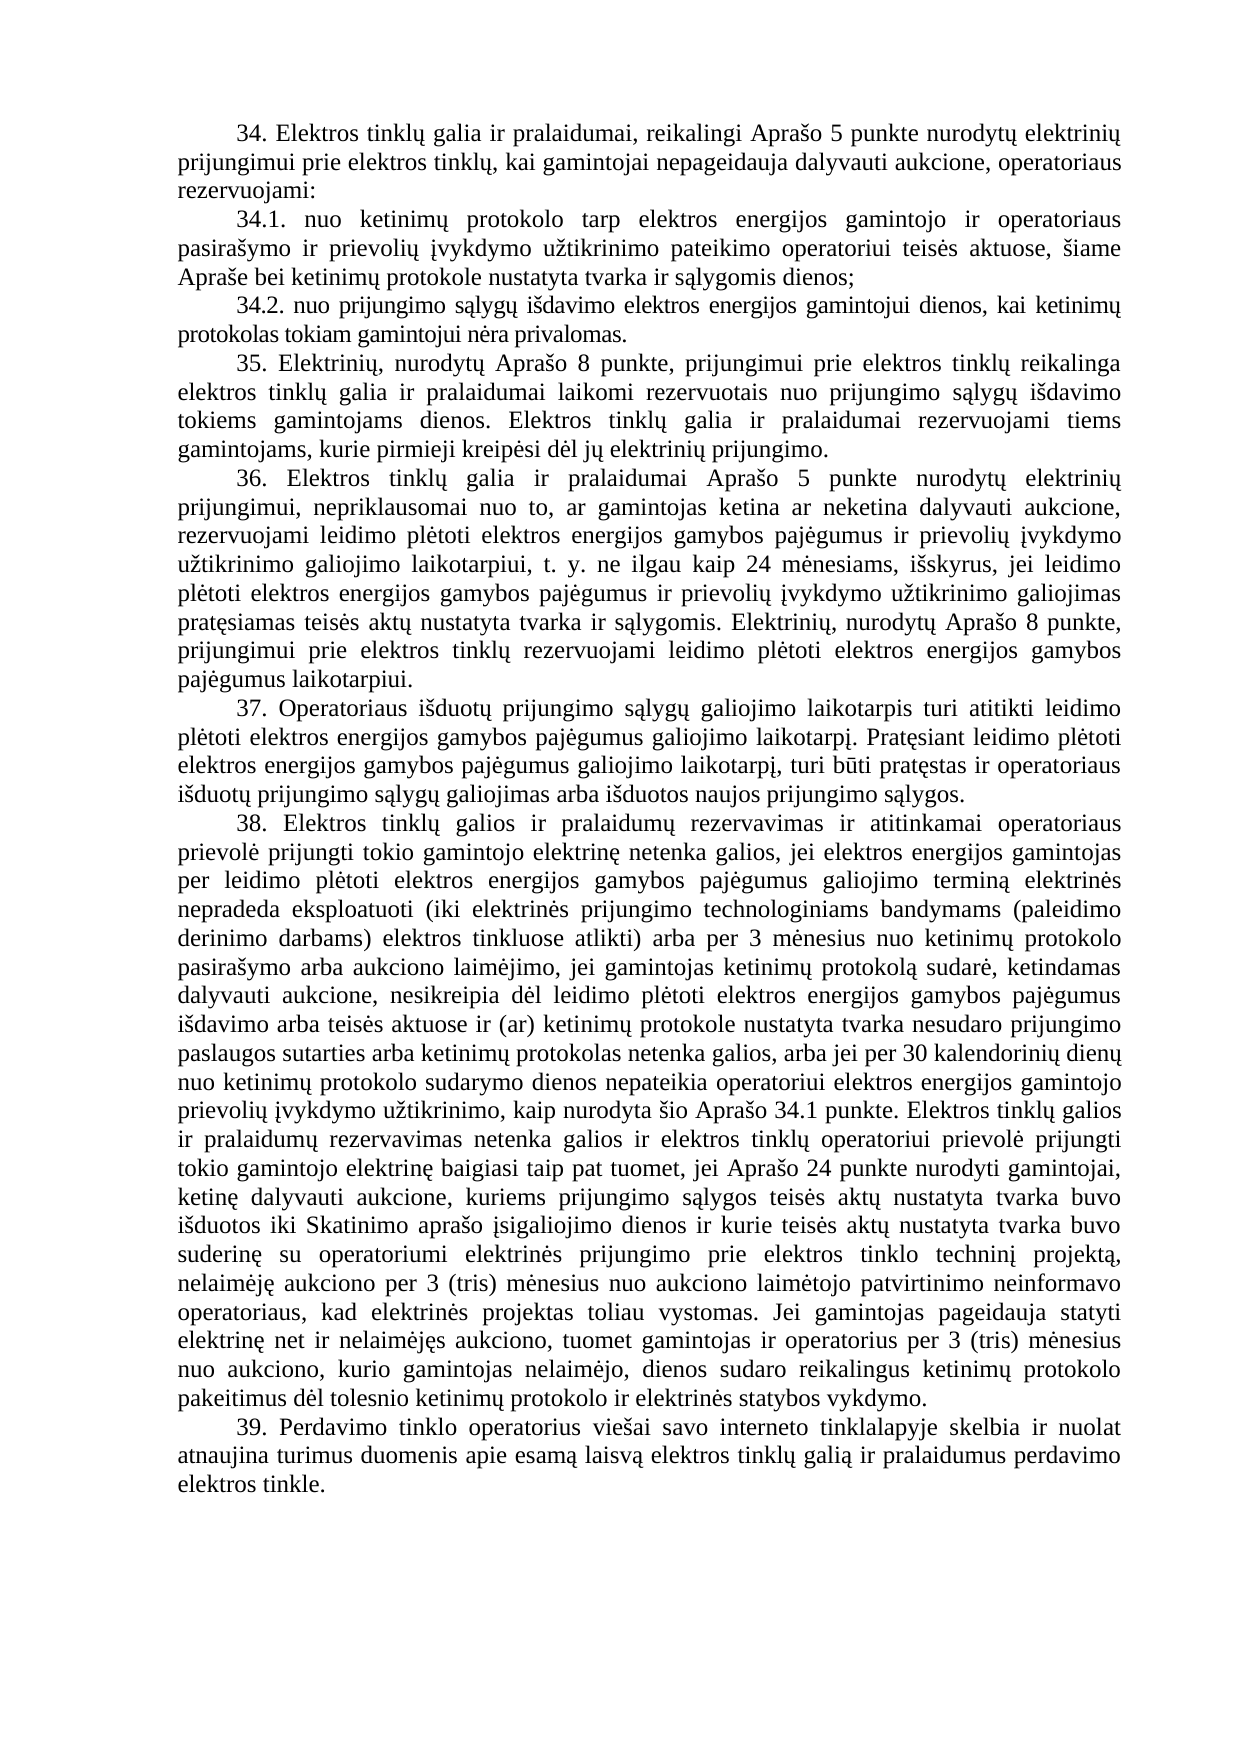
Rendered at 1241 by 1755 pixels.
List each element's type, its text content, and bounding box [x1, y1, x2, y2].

text 34.2. nuo prijungimo sąlygų išdavimo elektros energijos gamintojui dienos, kai ketinimų protokolas tokiam gamintojui nėra privalomas. [177, 291, 1122, 348]
text 36. Elektros tinklų galia ir pralaidumai Aprašo 5 punkte nurodytų elektrinių prijungimui, nepriklausomai nuo to, ar gamintojas ketina ar neketina dalyvauti aukcione, rezervuojami leidimo plėtoti elektros energijos gamybos pajėgumus ir prievolių įvykdymo užtikrinimo galiojimo laikotarpiui, t. y. ne ilgau kaip 24 mėnesiams, išskyrus, jei leidimo plėtoti elektros energijos gamybos pajėgumus ir prievolių įvykdymo užtikrinimo galiojimas pratęsiamas teisės aktų nustatyta tvarka ir sąlygomis. Elektrinių, nurodytų Aprašo 8 punkte, prijungimui prie elektros tinklų rezervuojami leidimo plėtoti elektros energijos gamybos pajėgumus laikotarpiui. [177, 463, 1122, 693]
text 34. Elektros tinklų galia ir pralaidumai, reikalingi Aprašo 5 punkte nurodytų elektrinių prijungimui prie elektros tinklų, kai gamintojai nepageidauja dalyvauti aukcione, operatoriaus rezervuojami: [177, 118, 1122, 204]
text 39. Perdavimo tinklo operatorius viešai savo interneto tinklalapyje skelbia ir nuolat atnaujina turimus duomenis apie esamą laisvą elektros tinklų galią ir pralaidumus perdavimo elektros tinkle. [177, 1412, 1122, 1498]
text 35. Elektrinių, nurodytų Aprašo 8 punkte, prijungimui prie elektros tinklų reikalinga elektros tinklų galia ir pralaidumai laikomi rezervuotais nuo prijungimo sąlygų išdavimo tokiems gamintojams dienos. Elektros tinklų galia ir pralaidumai rezervuojami tiems gamintojams, kurie pirmieji kreipėsi dėl jų elektrinių prijungimo. [177, 348, 1122, 463]
text 38. Elektros tinklų galios ir pralaidumų rezervavimas ir atitinkamai operatoriaus prievolė prijungti tokio gamintojo elektrinę netenka galios, jei elektros energijos gamintojas per leidimo plėtoti elektros energijos gamybos pajėgumus galiojimo terminą elektrinės nepradeda eksploatuoti (iki elektrinės prijungimo technologiniams bandymams (paleidimo derinimo darbams) elektros tinkluose atlikti) arba per 3 mėnesius nuo ketinimų protokolo pasirašymo arba aukciono laimėjimo, jei gamintojas ketinimų protokolą sudarė, ketindamas dalyvauti aukcione, nesikreipia dėl leidimo plėtoti elektros energijos gamybos pajėgumus išdavimo arba teisės aktuose ir (ar) ketinimų protokole nustatyta tvarka nesudaro prijungimo paslaugos sutarties arba ketinimų protokolas netenka galios, arba jei per 30 kalendorinių dienų nuo ketinimų protokolo sudarymo dienos nepateikia operatoriui elektros energijos gamintojo prievolių įvykdymo užtikrinimo, kaip nurodyta šio Aprašo 34.1 punkte. Elektros tinklų galios ir pralaidumų rezervavimas netenka galios ir elektros tinklų operatoriui prievolė prijungti tokio gamintojo elektrinę baigiasi taip pat tuomet, jei Aprašo 24 punkte nurodyti gamintojai, ketinę dalyvauti aukcione, kuriems prijungimo sąlygos teisės aktų nustatyta tvarka buvo išduotos iki Skatinimo aprašo įsigaliojimo dienos ir kurie teisės aktų nustatyta tvarka buvo suderinę su operatoriumi elektrinės prijungimo prie elektros tinklo techninį projektą, nelaimėję aukciono per 3 (tris) mėnesius nuo aukciono laimėtojo patvirtinimo neinformavo operatoriaus, kad elektrinės projektas toliau vystomas. Jei gamintojas pageidauja statyti elektrinę net ir nelaimėjęs aukciono, tuomet gamintojas ir operatorius per 3 (tris) mėnesius nuo aukciono, kurio gamintojas nelaimėjo, dienos sudaro reikalingus ketinimų protokolo pakeitimus dėl tolesnio ketinimų protokolo ir elektrinės statybos vykdymo. [177, 808, 1122, 1412]
text 37. Operatoriaus išduotų prijungimo sąlygų galiojimo laikotarpis turi atitikti leidimo plėtoti elektros energijos gamybos pajėgumus galiojimo laikotarpį. Pratęsiant leidimo plėtoti elektros energijos gamybos pajėgumus galiojimo laikotarpį, turi būti pratęstas ir operatoriaus išduotų prijungimo sąlygų galiojimas arba išduotos naujos prijungimo sąlygos. [177, 693, 1122, 808]
text 34.1. nuo ketinimų protokolo tarp elektros energijos gamintojo ir operatoriaus pasirašymo ir prievolių įvykdymo užtikrinimo pateikimo operatoriui teisės aktuose, šiame Apraše bei ketinimų protokole nustatyta tvarka ir sąlygomis dienos; [177, 204, 1122, 291]
